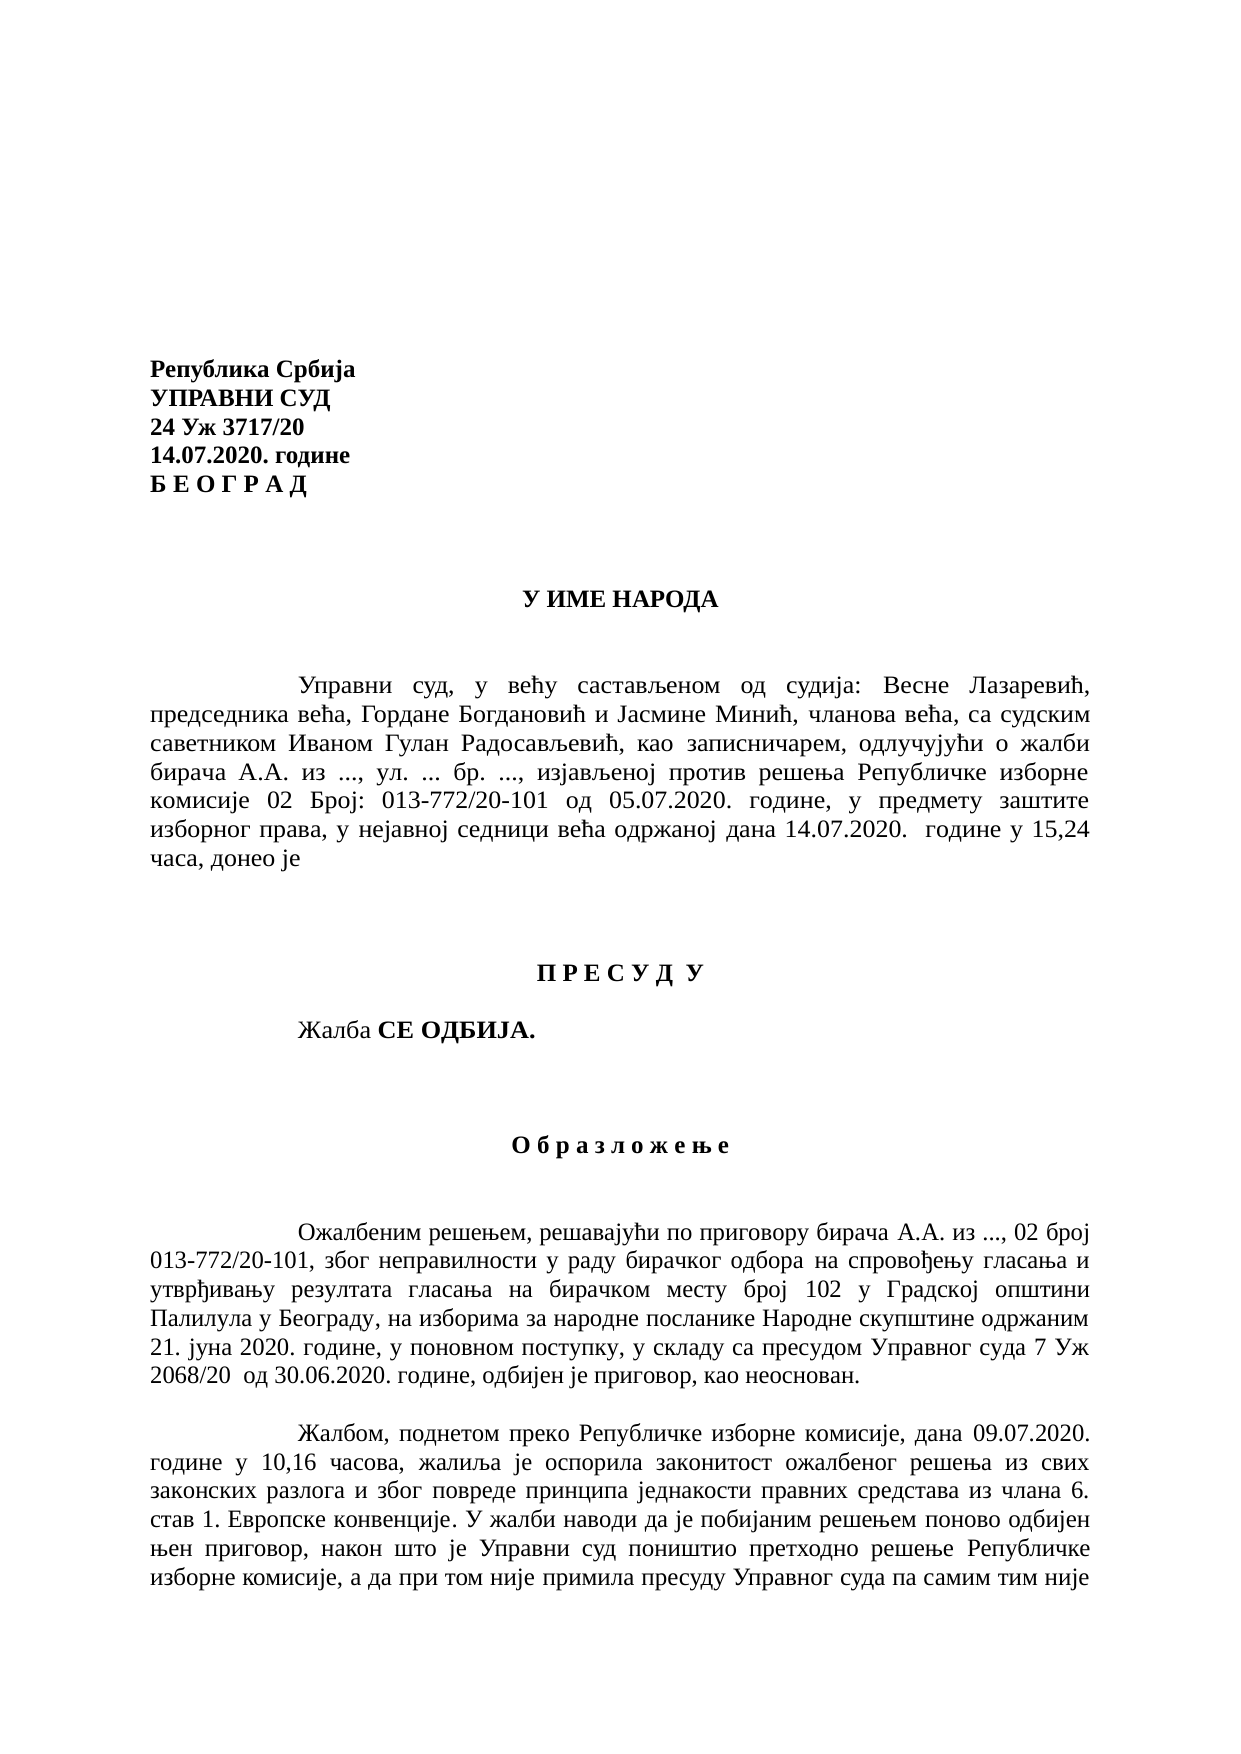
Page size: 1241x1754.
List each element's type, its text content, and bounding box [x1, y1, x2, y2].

text Жалбом, поднетом преко Републичке изборне комисије, дана 09.07.2020. године у 10,16 часова, жалиља је оспорила законитост ожалбеног решења из свих законских разлога и због повреде принципа једнакости правних средстава из члана 6. став 1. Европске конвенције. У жалби наводи да је побијаним решењем поново одбијен њен приговор, након што је Управни суд поништио претходно решење Републичке изборне комисије, а да при том није примила пресуду Управног суда па самим тим није [150, 1418, 1090, 1590]
text Жалба СЕ ОДБИЈА. [150, 1015, 1090, 1044]
text 14.07.2020. године [150, 440, 1090, 469]
text П Р Е С У Д У [150, 958, 1090, 987]
text Б Е О Г Р А Д [150, 469, 1090, 498]
text 24 Уж 3717/20 [150, 412, 1090, 440]
text Ожалбеним решењем, решавајући по приговору бирача A.A. из ..., 02 број 013-772/20-101, због неправилности у раду бирачког одбора на спровођењу гласања и утврђивању резултата гласања на бирачком месту број 102 у Градској општини Палилула у Београду, на изборима за народне посланике Народне скупштине одржаним 21. јуна 2020. године, у поновном поступку, у складу са пресудом Управног суда 7 Уж 2068/20 од 30.06.2020. године, одбијен је приговор, као неоснован. [150, 1217, 1090, 1389]
text УПРАВНИ СУД [150, 383, 1090, 412]
text Република Србија [150, 148, 1090, 383]
text Управни суд, у већу састављеном од судија: Весне Лазаревић, председника већа, Гордане Богдановић и Јасмине Минић, чланова већа, са судским саветником Иваном Гулан Радосављевић, као записничарем, одлучујући о жалби бирача A.A. из ..., ул. ... бр. ..., изјављеној против решења Републичке изборне комисије 02 Број: 013-772/20-101 од 05.07.2020. године, у предмету заштите изборног права, у нејавној седници већа одржаној дана 14.07.2020. године у 15,24 часа, донео је [150, 670, 1090, 872]
text О б р а з л о ж е њ е [150, 1130, 1090, 1159]
text У ИМЕ НАРОДА [150, 584, 1090, 613]
